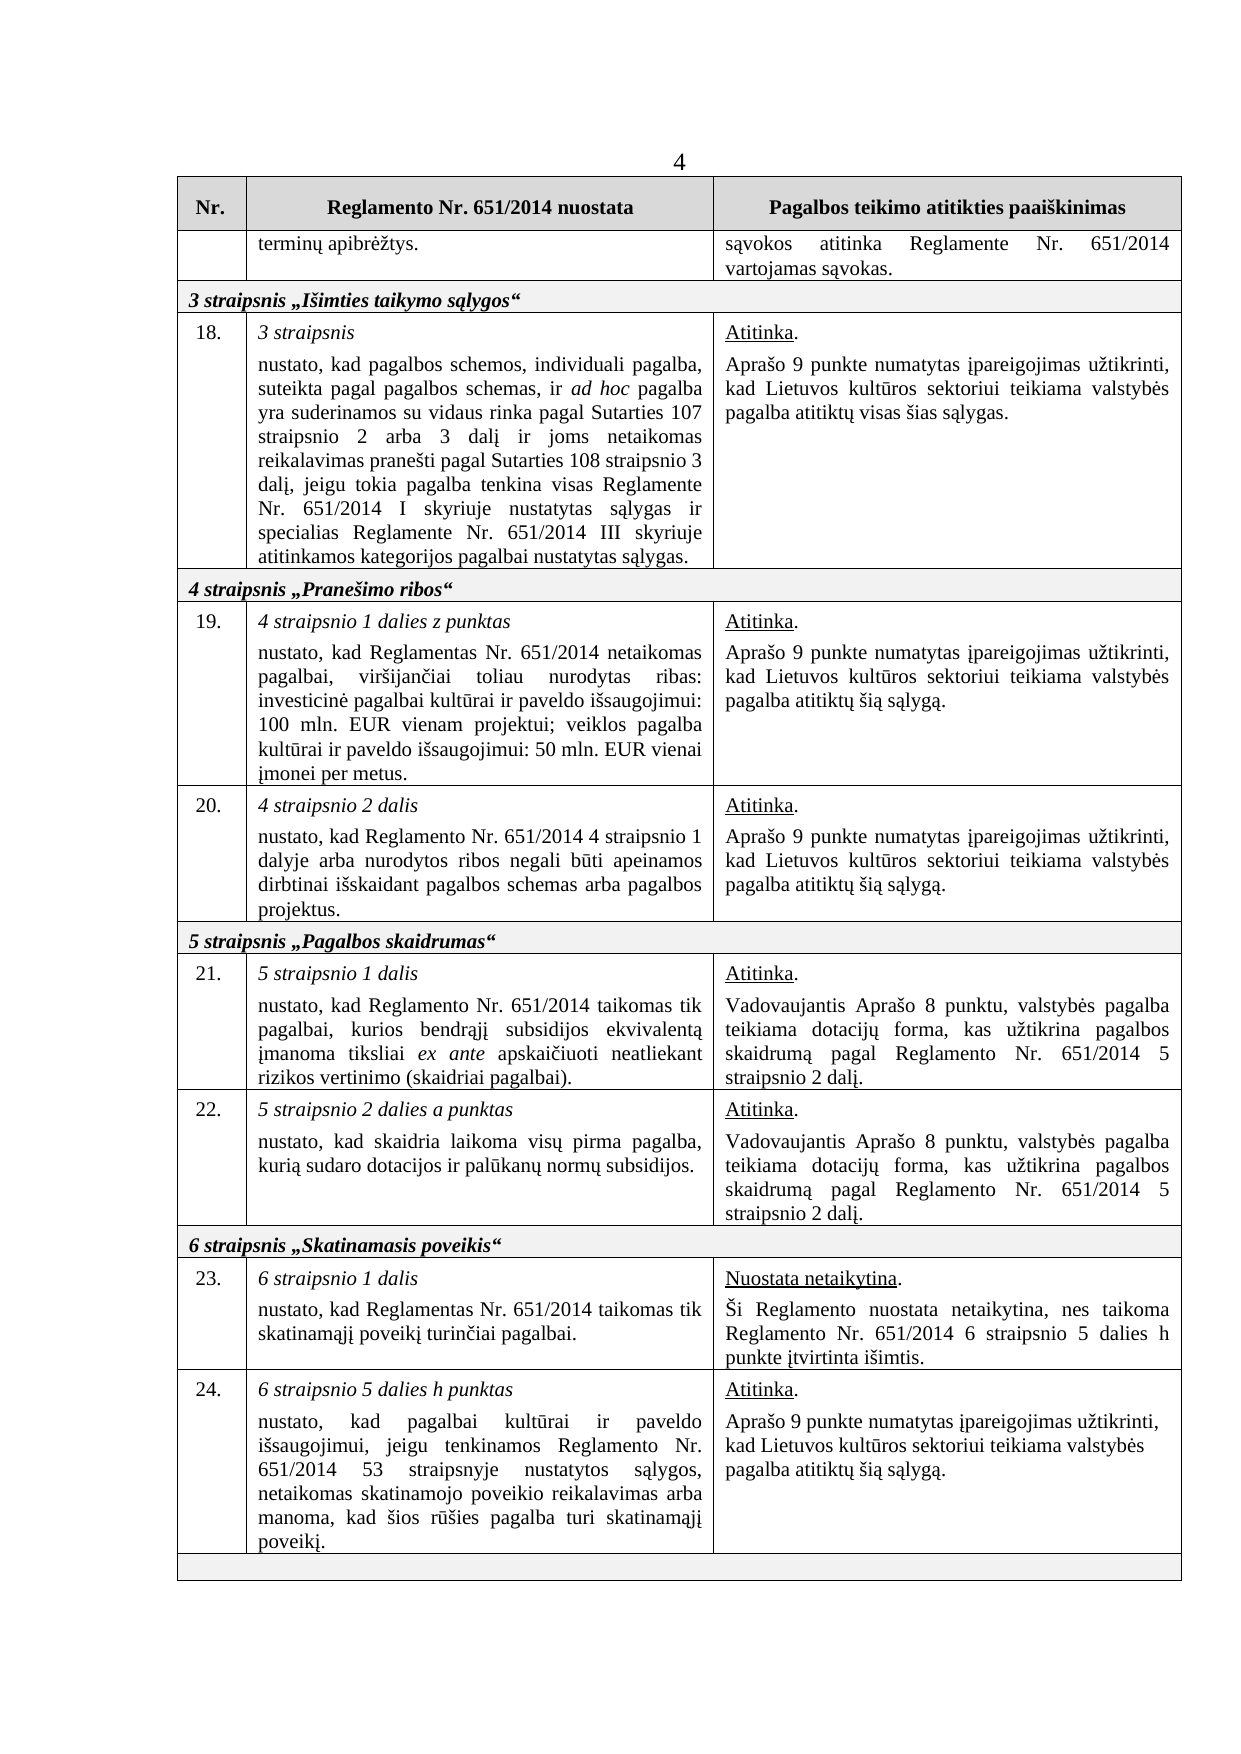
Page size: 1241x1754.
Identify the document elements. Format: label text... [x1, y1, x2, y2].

table_cell 19. [178, 602, 246, 784]
table_cell 4 straipsnis „Pranešimo ribos“ [178, 569, 1181, 601]
table_cell Atitinka. Aprašo 9 punkte numatytas įpareigojimas užtikrinti, kad Lietuvos kultūros sektoriui teikiama valstybės pagalba atitiktų šią sąlygą. [714, 602, 1181, 784]
table_cell sąvokos atitinka Reglamente Nr. 651/2014 vartojamas sąvokas. [714, 231, 1181, 279]
table_header Pagalbos teikimo atitikties paaiškinimas [714, 177, 1181, 230]
table_cell [178, 1554, 1181, 1580]
table_cell Atitinka. Vadovaujantis Aprašo 8 punktu, valstybės pagalba teikiama dotacijų forma, kas užtikrina pagalbos skaidrumą pagal Reglamento Nr. 651/2014 5 straipsnio 2 dalį. [714, 1090, 1181, 1225]
table_cell 6 straipsnis „Skatinamasis poveikis“ [178, 1226, 1181, 1257]
table_header Nr. [178, 177, 246, 230]
table_cell 23. [178, 1258, 246, 1369]
table_cell 6 straipsnio 1 dalis nustato, kad Reglamentas Nr. 651/2014 taikomas tik skatinamąjį poveikį turinčiai pagalbai. [247, 1258, 713, 1369]
table_cell 6 straipsnio 5 dalies h punktas nustato, kad pagalbai kultūrai ir paveldo išsaugojimui, jeigu tenkinamos Reglamento Nr. 651/2014 53 straipsnyje nustatytos sąlygos, netaikomas skatinamojo poveikio reikalavimas arba manoma, kad šios rūšies pagalba turi skatinamąjį poveikį. [247, 1370, 713, 1553]
table_cell 4 straipsnio 1 dalies z punktas nustato, kad Reglamentas Nr. 651/2014 netaikomas pagalbai, viršijančiai toliau nurodytas ribas: investicinė pagalbai kultūrai ir paveldo išsaugojimui: 100 mln. EUR vienam projektui; veiklos pagalba kultūrai ir paveldo išsaugojimui: 50 mln. EUR vienai įmonei per metus. [247, 602, 713, 784]
table_cell 5 straipsnio 2 dalies a punktas nustato, kad skaidria laikoma visų pirma pagalba, kurią sudaro dotacijos ir palūkanų normų subsidijos. [247, 1090, 713, 1225]
table_cell 4 straipsnio 2 dalis nustato, kad Reglamento Nr. 651/2014 4 straipsnio 1 dalyje arba nurodytos ribos negali būti apeinamos dirbtinai išskaidant pagalbos schemas arba pagalbos projektus. [247, 786, 713, 921]
table_cell Atitinka. Vadovaujantis Aprašo 8 punktu, valstybės pagalba teikiama dotacijų forma, kas užtikrina pagalbos skaidrumą pagal Reglamento Nr. 651/2014 5 straipsnio 2 dalį. [714, 954, 1181, 1089]
table_cell [178, 231, 246, 279]
table_cell 5 straipsnio 1 dalis nustato, kad Reglamento Nr. 651/2014 taikomas tik pagalbai, kurios bendrąjį subsidijos ekvivalentą įmanoma tiksliai ex ante apskaičiuoti neatliekant rizikos vertinimo (skaidriai pagalbai). [247, 954, 713, 1089]
table_cell 3 straipsnis „Išimties taikymo sąlygos“ [178, 281, 1181, 312]
table_cell 21. [178, 954, 246, 1089]
table_cell 18. [178, 313, 246, 568]
table_cell terminų apibrėžtys. [247, 231, 713, 279]
table_cell 5 straipsnis „Pagalbos skaidrumas“ [178, 922, 1181, 953]
table_cell 24. [178, 1370, 246, 1553]
table_header Reglamento Nr. 651/2014 nuostata [247, 177, 713, 230]
table_cell Atitinka. Aprašo 9 punkte numatytas įpareigojimas užtikrinti, kad Lietuvos kultūros sektoriui teikiama valstybės pagalba atitiktų visas šias sąlygas. [714, 313, 1181, 568]
table_cell 22. [178, 1090, 246, 1225]
table_cell Nuostata netaikytina. Ši Reglamento nuostata netaikytina, nes taikoma Reglamento Nr. 651/2014 6 straipsnio 5 dalies h punkte įtvirtinta išimtis. [714, 1258, 1181, 1369]
table_cell Atitinka. Aprašo 9 punkte numatytas įpareigojimas užtikrinti, kad Lietuvos kultūros sektoriui teikiama valstybės pagalba atitiktų šią sąlygą. [714, 1370, 1181, 1553]
table_cell Atitinka. Aprašo 9 punkte numatytas įpareigojimas užtikrinti, kad Lietuvos kultūros sektoriui teikiama valstybės pagalba atitiktų šią sąlygą. [714, 786, 1181, 921]
table_cell 3 straipsnis nustato, kad pagalbos schemos, individuali pagalba, suteikta pagal pagalbos schemas, ir ad hoc pagalba yra suderinamos su vidaus rinka pagal Sutarties 107 straipsnio 2 arba 3 dalį ir joms netaikomas reikalavimas pranešti pagal Sutarties 108 straipsnio 3 dalį, jeigu tokia pagalba tenkina visas Reglamente Nr. 651/2014 I skyriuje nustatytas sąlygas ir specialias Reglamente Nr. 651/2014 III skyriuje atitinkamos kategorijos pagalbai nustatytas sąlygas. [247, 313, 713, 568]
table_cell 20. [178, 786, 246, 921]
